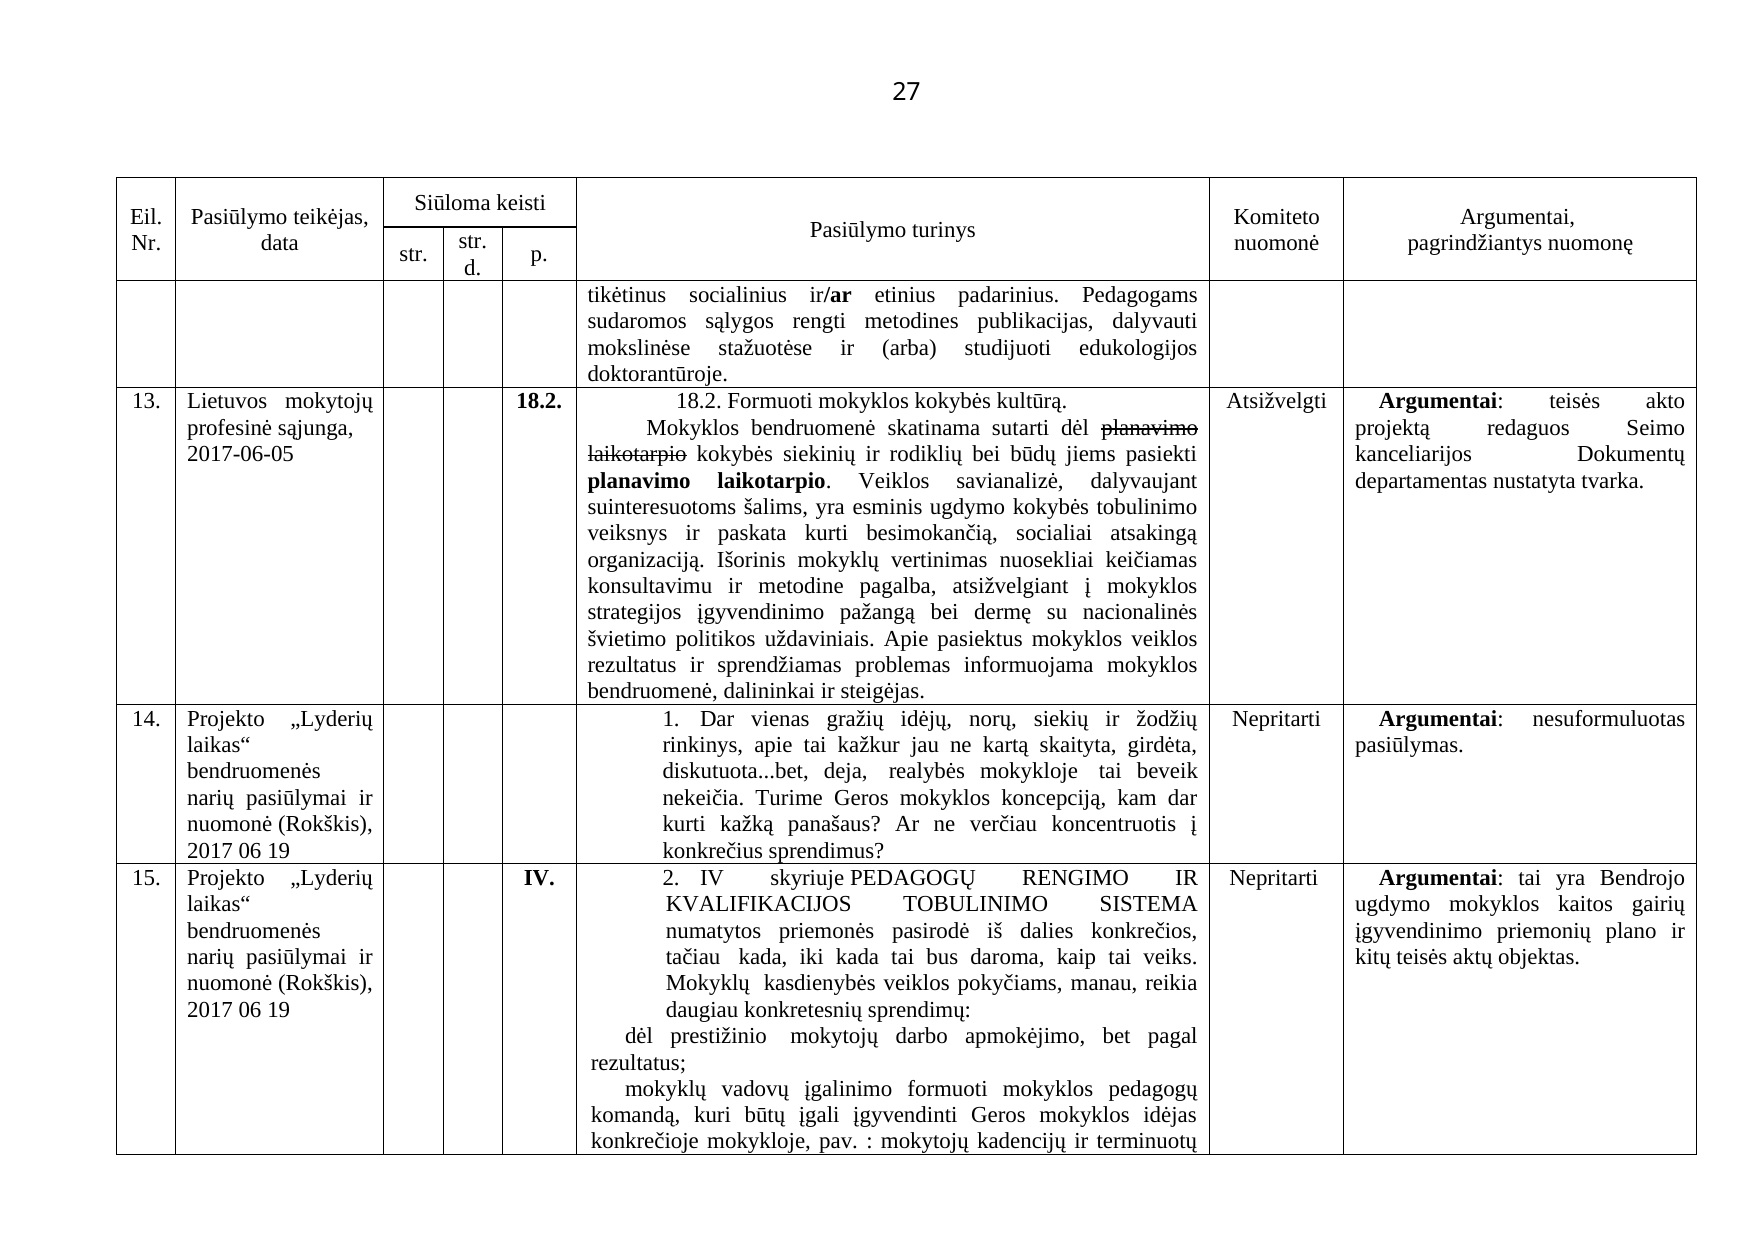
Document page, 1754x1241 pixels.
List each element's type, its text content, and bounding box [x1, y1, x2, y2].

table_cell [176, 281, 383, 387]
table_cell [444, 864, 502, 1154]
table_cell Nepritarti [1210, 864, 1343, 1154]
table_cell str. d. [444, 228, 502, 280]
table_cell [1210, 281, 1343, 387]
table_cell 15. [117, 864, 175, 1154]
table_cell Nepritarti [1210, 705, 1343, 863]
table_cell Lietuvos mokytojų profesinė sąjunga, 2017-06-05 [176, 388, 383, 704]
table_cell [444, 705, 502, 863]
table_cell Atsižvelgti [1210, 388, 1343, 704]
table_header Argumentai, pagrindžiantys nuomonę [1344, 178, 1696, 280]
table_cell Projekto „Lyderių laikas“ bendruomenės narių pasiūlymai ir nuomonė (Rokškis), 2017 06 19 [176, 864, 383, 1154]
table_cell IV skyriuje PEDAGOGŲ RENGIMO IR KVALIFIKACIJOS TOBULINIMO SISTEMA numatytos priemonės pasirodė iš dalies konkrečios, tačiau kada, iki kada tai bus daroma, kaip tai veiks. Mokyklų kasdienybės veiklos pokyčiams, manau, reikia daugiau konkretesnių sprendimų: dėl prestižinio mokytojų darbo apmokėjimo, bet pagal rezultatus; mokyklų vadovų įgalinimo formuoti mokyklos pedagogų komandą, kuri būtų įgali įgyvendinti Geros mokyklos idėjas konkrečioje mokykloje, pav. : mokytojų kadencijų ir terminuotų [577, 864, 1209, 1154]
table_cell tikėtinus socialinius ir/ar etinius padarinius. Pedagogams sudaromos sąlygos rengti metodines publikacijas, dalyvauti mokslinėse stažuotėse ir (arba) studijuoti edukologijos doktorantūroje. [577, 281, 1209, 387]
table_cell 14. [117, 705, 175, 863]
table_cell [384, 864, 443, 1154]
table_cell [1344, 281, 1696, 387]
table_header Eil. Nr. [117, 178, 175, 280]
table_cell 13. [117, 388, 175, 704]
table_cell Argumentai: teisės akto projektą redaguos Seimo kanceliarijos Dokumentų departamentas nustatyta tvarka. [1344, 388, 1696, 704]
table_cell Projekto „Lyderių laikas“ bendruomenės narių pasiūlymai ir nuomonė (Rokškis), 2017 06 19 [176, 705, 383, 863]
table_header Pasiūlymo teikėjas, data [176, 178, 383, 280]
table_header Komiteto nuomonė [1210, 178, 1343, 280]
table_header Siūloma keisti [384, 178, 576, 226]
table_cell [503, 281, 576, 387]
table_cell 18.2. [503, 388, 576, 704]
table_cell IV. [503, 864, 576, 1154]
table_cell Argumentai: nesuformuluotas pasiūlymas. [1344, 705, 1696, 863]
table_header Pasiūlymo turinys [577, 178, 1209, 280]
table_cell Dar vienas gražių idėjų, norų, siekių ir žodžių rinkinys, apie tai kažkur jau ne kartą skaityta, girdėta, diskutuota...bet, deja, realybės mokykloje tai beveik nekeičia. Turime Geros mokyklos koncepciją, kam dar kurti kažką panašaus? Ar ne verčiau koncentruotis į konkrečius sprendimus? [577, 705, 1209, 863]
table_cell [117, 281, 175, 387]
table_cell str. [384, 228, 443, 280]
table_cell [384, 281, 443, 387]
table_cell 18.2. Formuoti mokyklos kokybės kultūrą. Mokyklos bendruomenė skatinama sutarti dėl planavimo laikotarpio kokybės siekinių ir rodiklių bei būdų jiems pasiekti planavimo laikotarpio. Veiklos savianalizė, dalyvaujant suinteresuotoms šalims, yra esminis ugdymo kokybės tobulinimo veiksnys ir paskata kurti besimokančią, socialiai atsakingą organizaciją. Išorinis mokyklų vertinimas nuosekliai keičiamas konsultavimu ir metodine pagalba, atsižvelgiant į mokyklos strategijos įgyvendinimo pažangą bei dermę su nacionalinės švietimo politikos uždaviniais. Apie pasiektus mokyklos veiklos rezultatus ir sprendžiamas problemas informuojama mokyklos bendruomenė, dalininkai ir steigėjas. [577, 388, 1209, 704]
table_cell Argumentai: tai yra Bendrojo ugdymo mokyklos kaitos gairių įgyvendinimo priemonių plano ir kitų teisės aktų objektas. [1344, 864, 1696, 1154]
table_cell [503, 705, 576, 863]
table_cell [444, 281, 502, 387]
table_cell [444, 388, 502, 704]
table_cell [384, 388, 443, 704]
table_cell [384, 705, 443, 863]
table_cell p. [503, 228, 576, 280]
